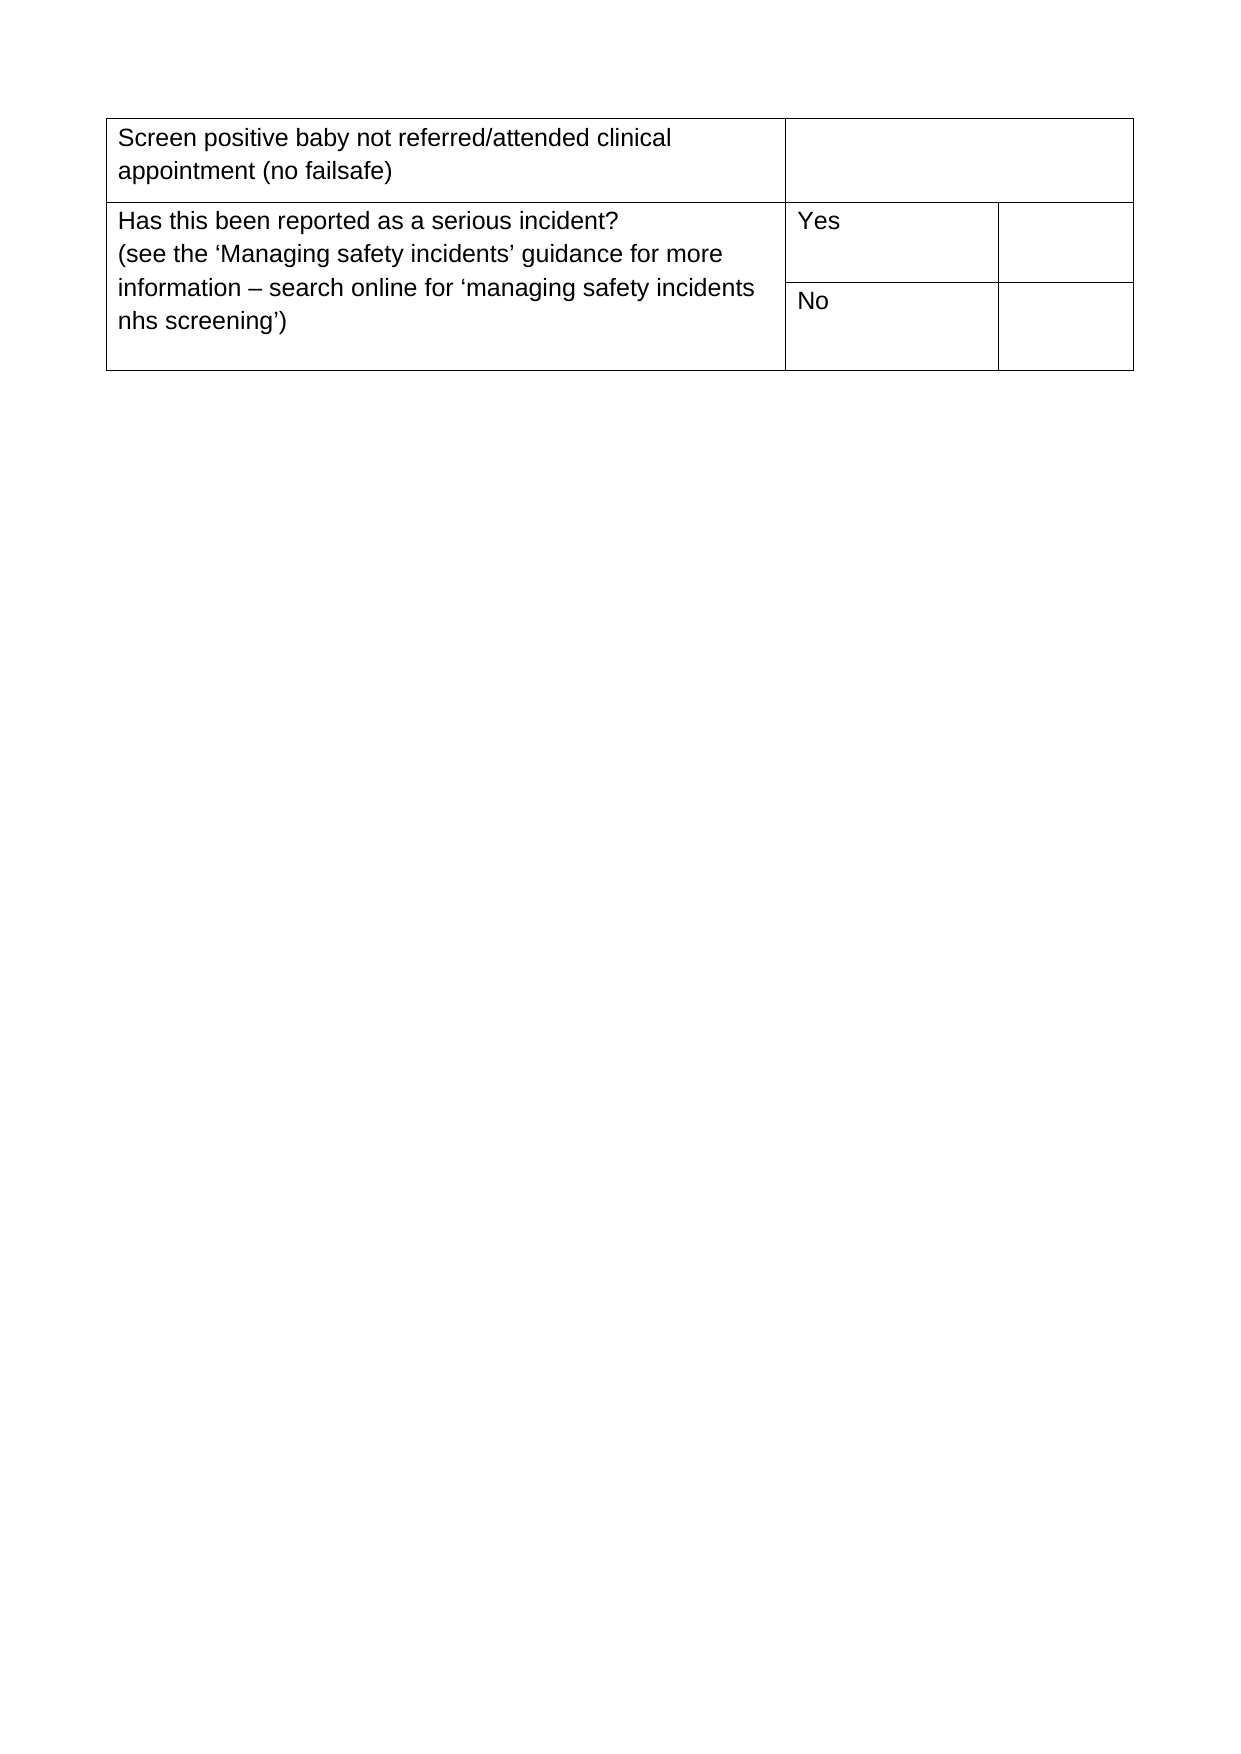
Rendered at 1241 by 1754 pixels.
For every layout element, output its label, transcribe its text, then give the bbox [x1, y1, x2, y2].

table_cell [786, 119, 1133, 202]
table_cell No [786, 283, 998, 369]
table_cell Screen positive baby not referred/attended clinical appointment (no failsafe) [107, 119, 785, 202]
table_cell [999, 203, 1133, 282]
table_cell Has this been reported as a serious incident? (see the ‘Managing safety incidents’ guidance for more information – search online for ‘managing safety incidents nhs screening’) [107, 203, 785, 369]
table_cell Yes [786, 203, 998, 282]
table_cell [999, 283, 1133, 369]
